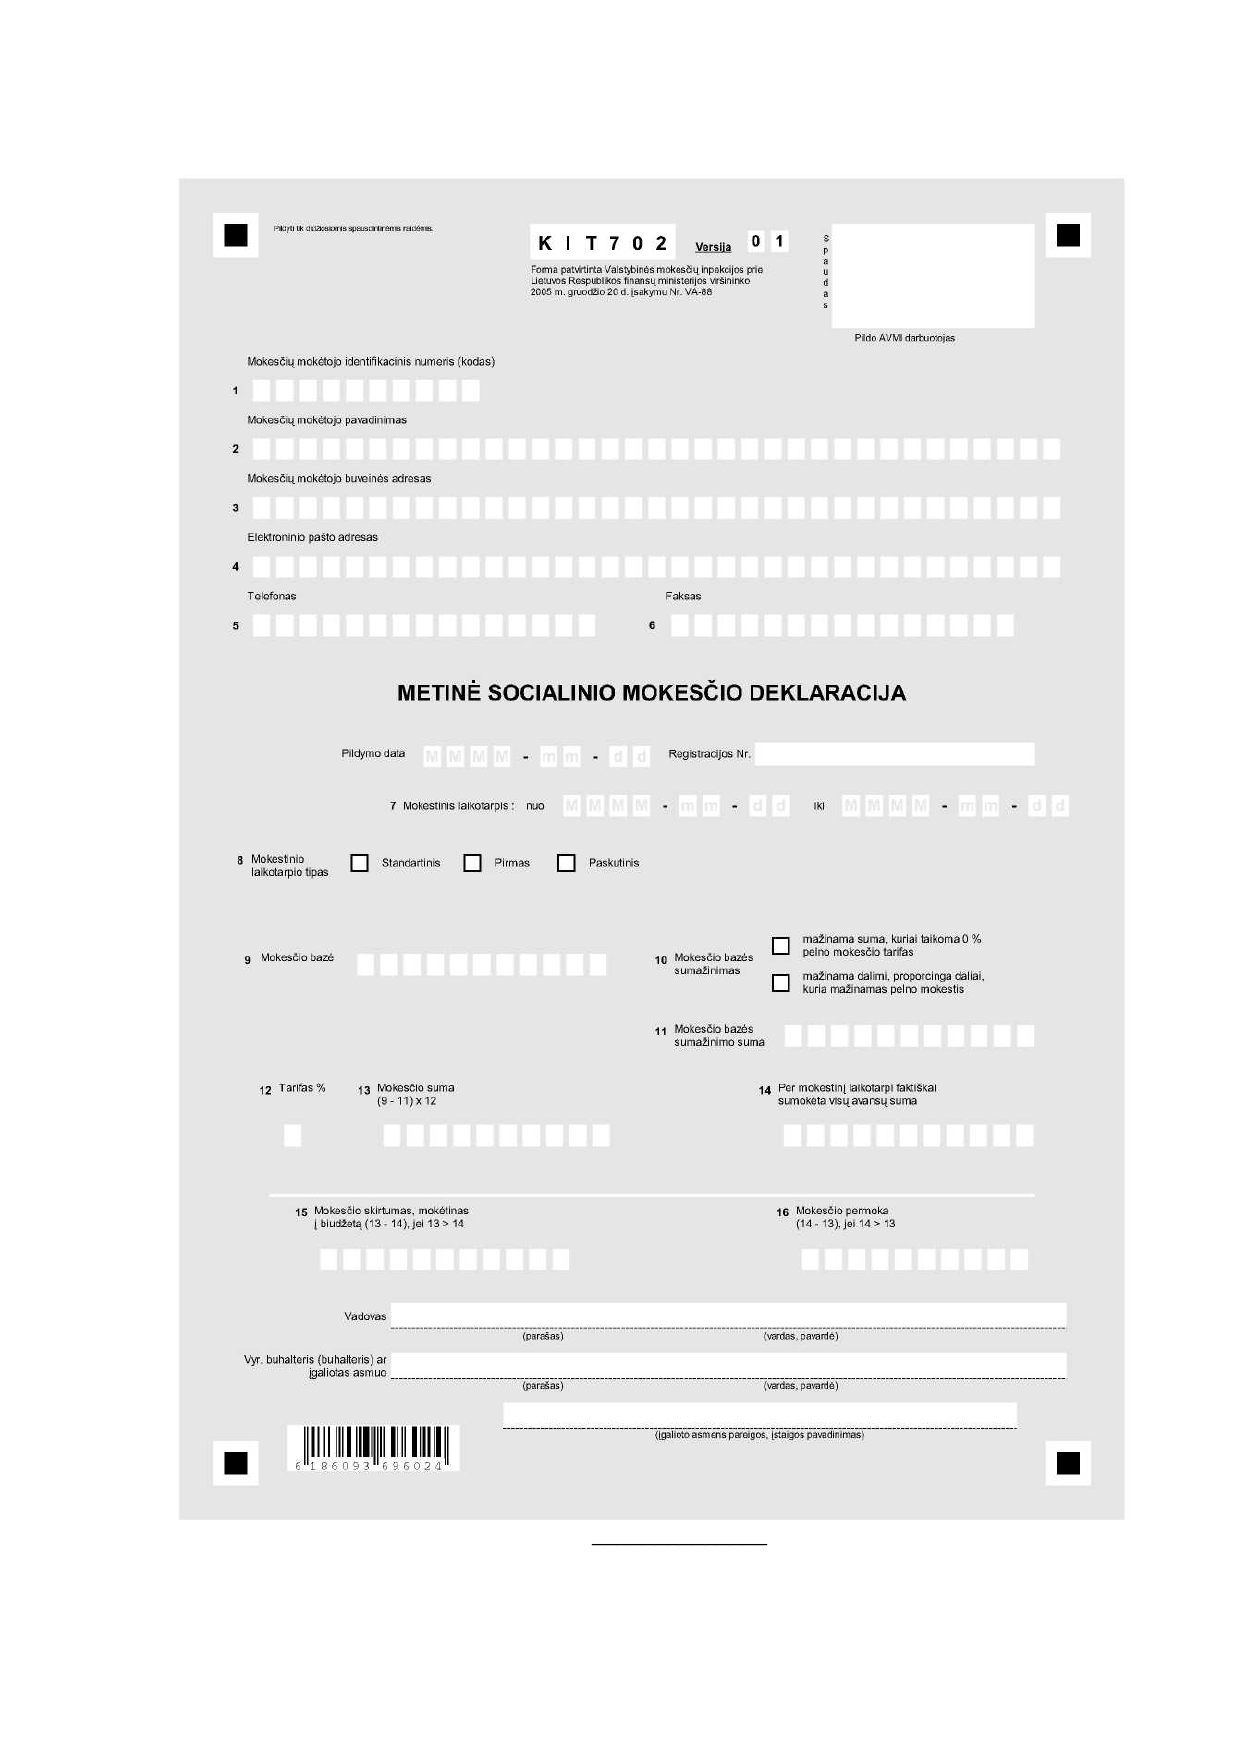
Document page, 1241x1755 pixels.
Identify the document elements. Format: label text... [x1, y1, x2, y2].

text ______________ [177, 1519, 1181, 1548]
